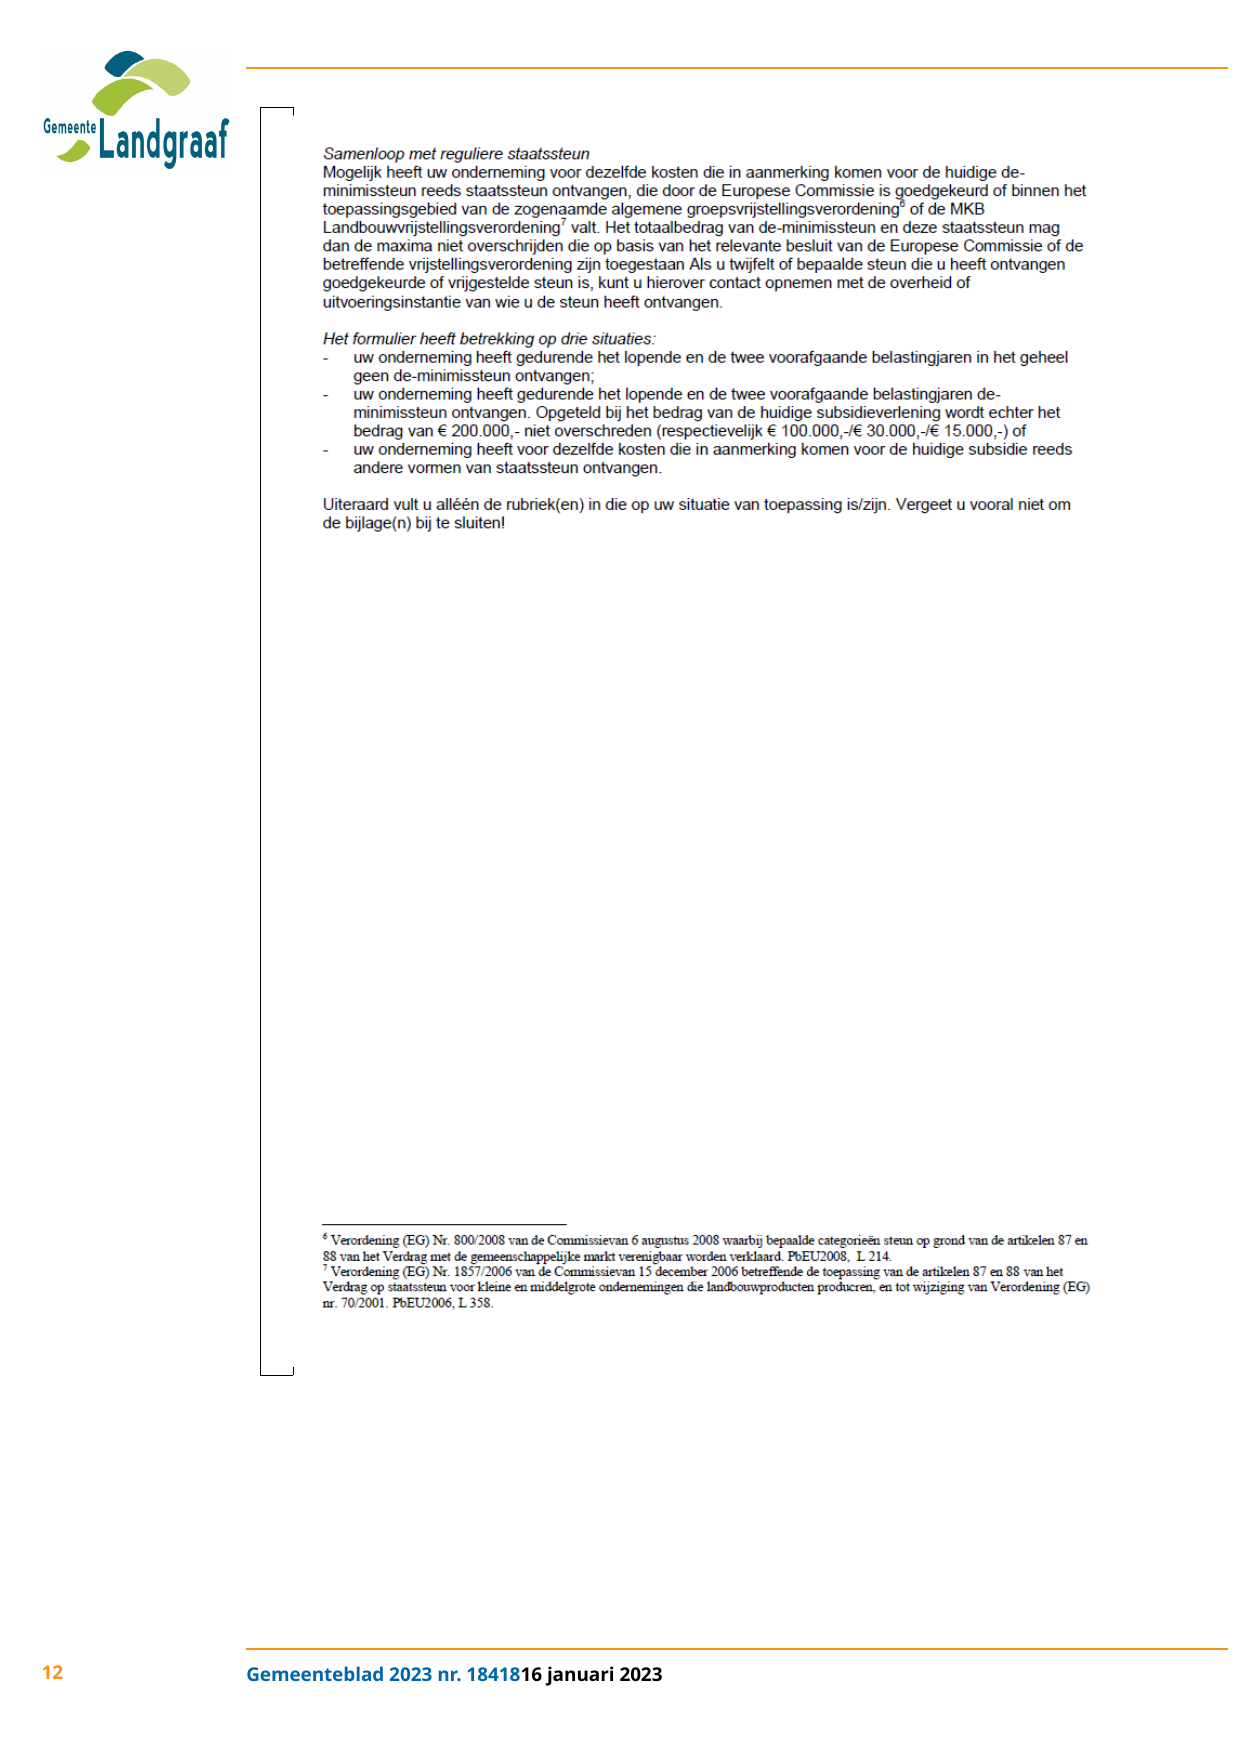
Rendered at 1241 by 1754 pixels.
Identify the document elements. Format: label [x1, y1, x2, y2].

picture [41, 47, 231, 172]
picture [268, 115, 1173, 1367]
